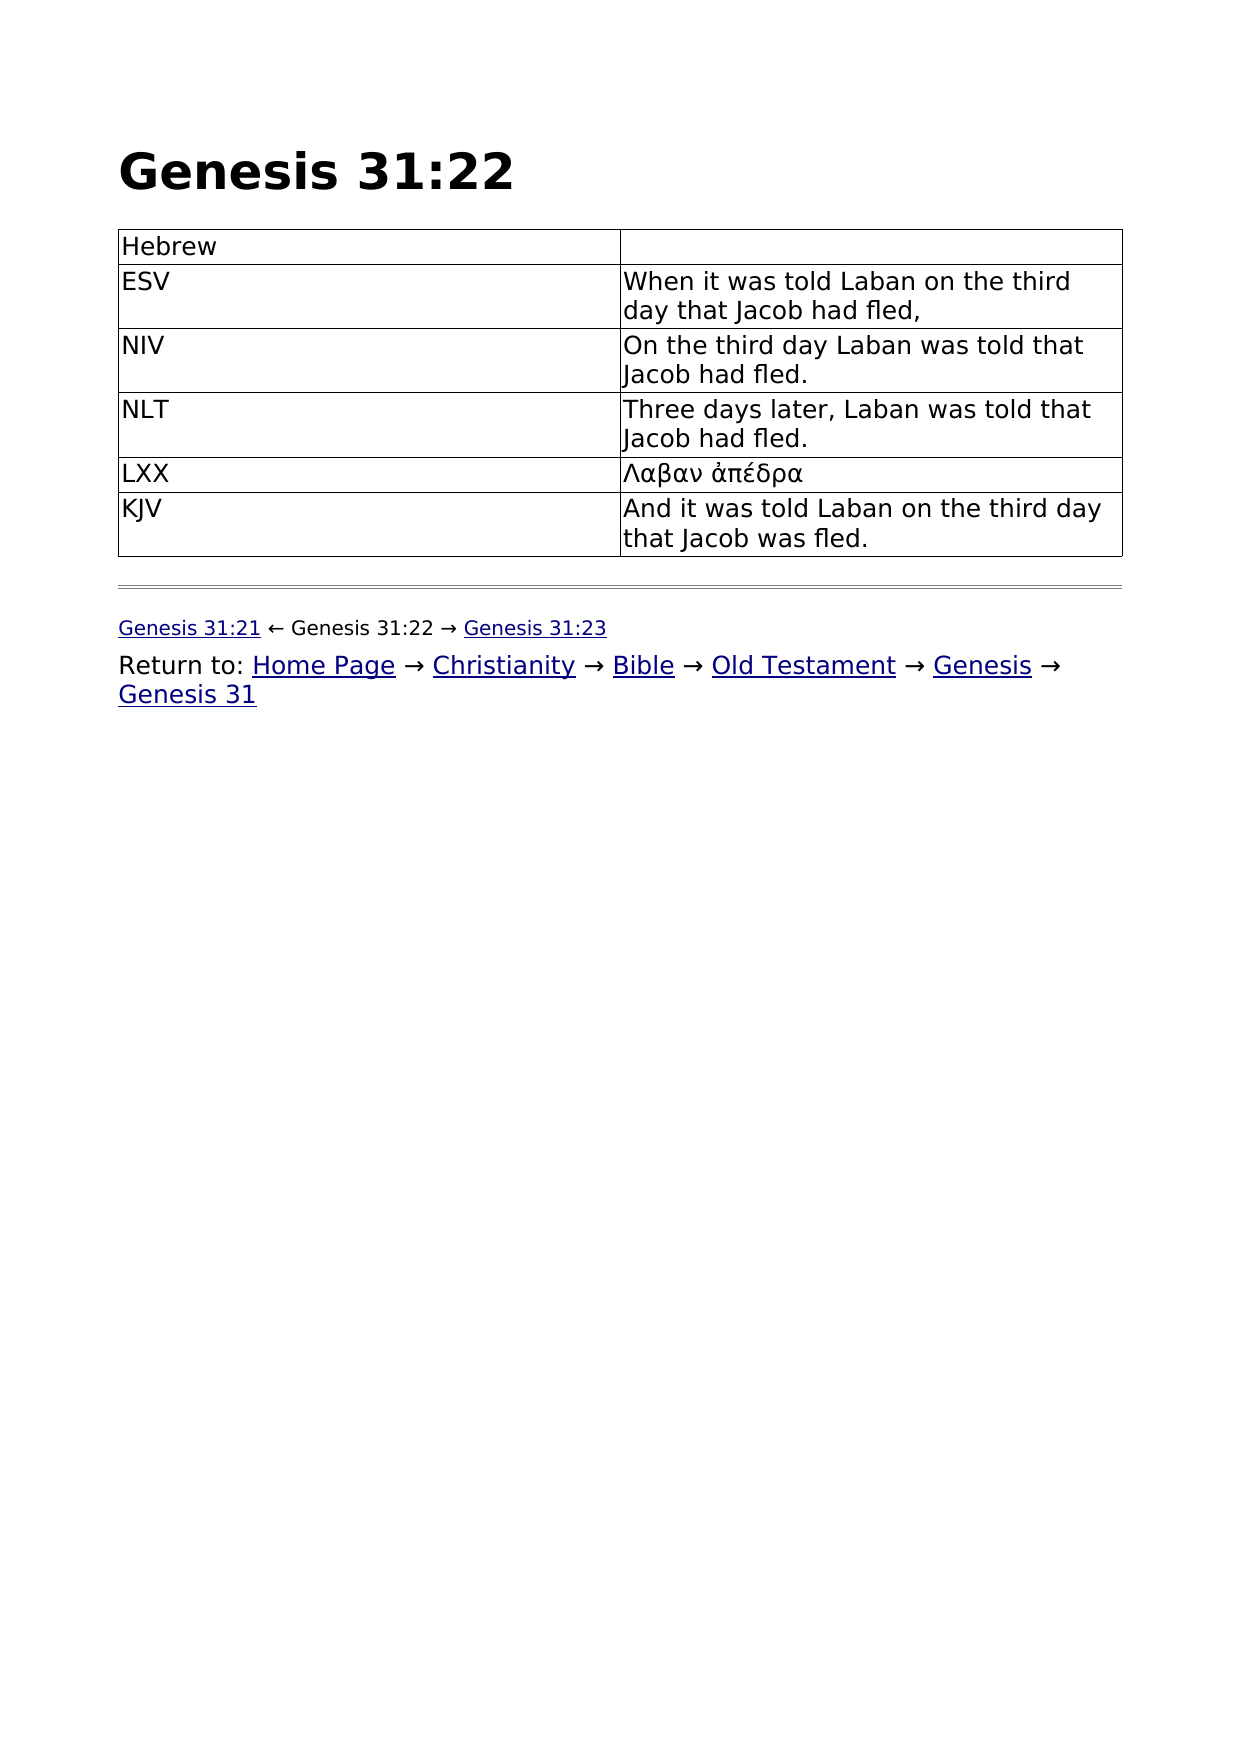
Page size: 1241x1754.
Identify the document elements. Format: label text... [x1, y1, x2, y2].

table_cell Three days later, Laban was told that Jacob had fled. [621, 393, 1122, 457]
table_cell On the third day Laban was told that Jacob had fled. [621, 329, 1122, 392]
table_header Hebrew [119, 230, 620, 264]
table_cell Λαβαν ἀπέδρα [621, 458, 1122, 492]
table_cell ESV [119, 265, 620, 328]
table_header [621, 230, 1122, 264]
table_cell LXX [119, 458, 620, 492]
text Return to: Home Page → Christianity → Bible → Old Testament → Genesis → Genesis 31 [118, 651, 1122, 709]
table_cell When it was told Laban on the third day that Jacob had fled, [621, 265, 1122, 328]
table_cell NIV [119, 329, 620, 392]
table_cell KJV [119, 493, 620, 556]
subtitle Genesis 31:22 [118, 143, 1122, 201]
text Genesis 31:21 ← Genesis 31:22 → Genesis 31:23 [118, 617, 1122, 651]
table_cell And it was told Laban on the third day that Jacob was fled. [621, 493, 1122, 556]
table_cell NLT [119, 393, 620, 457]
